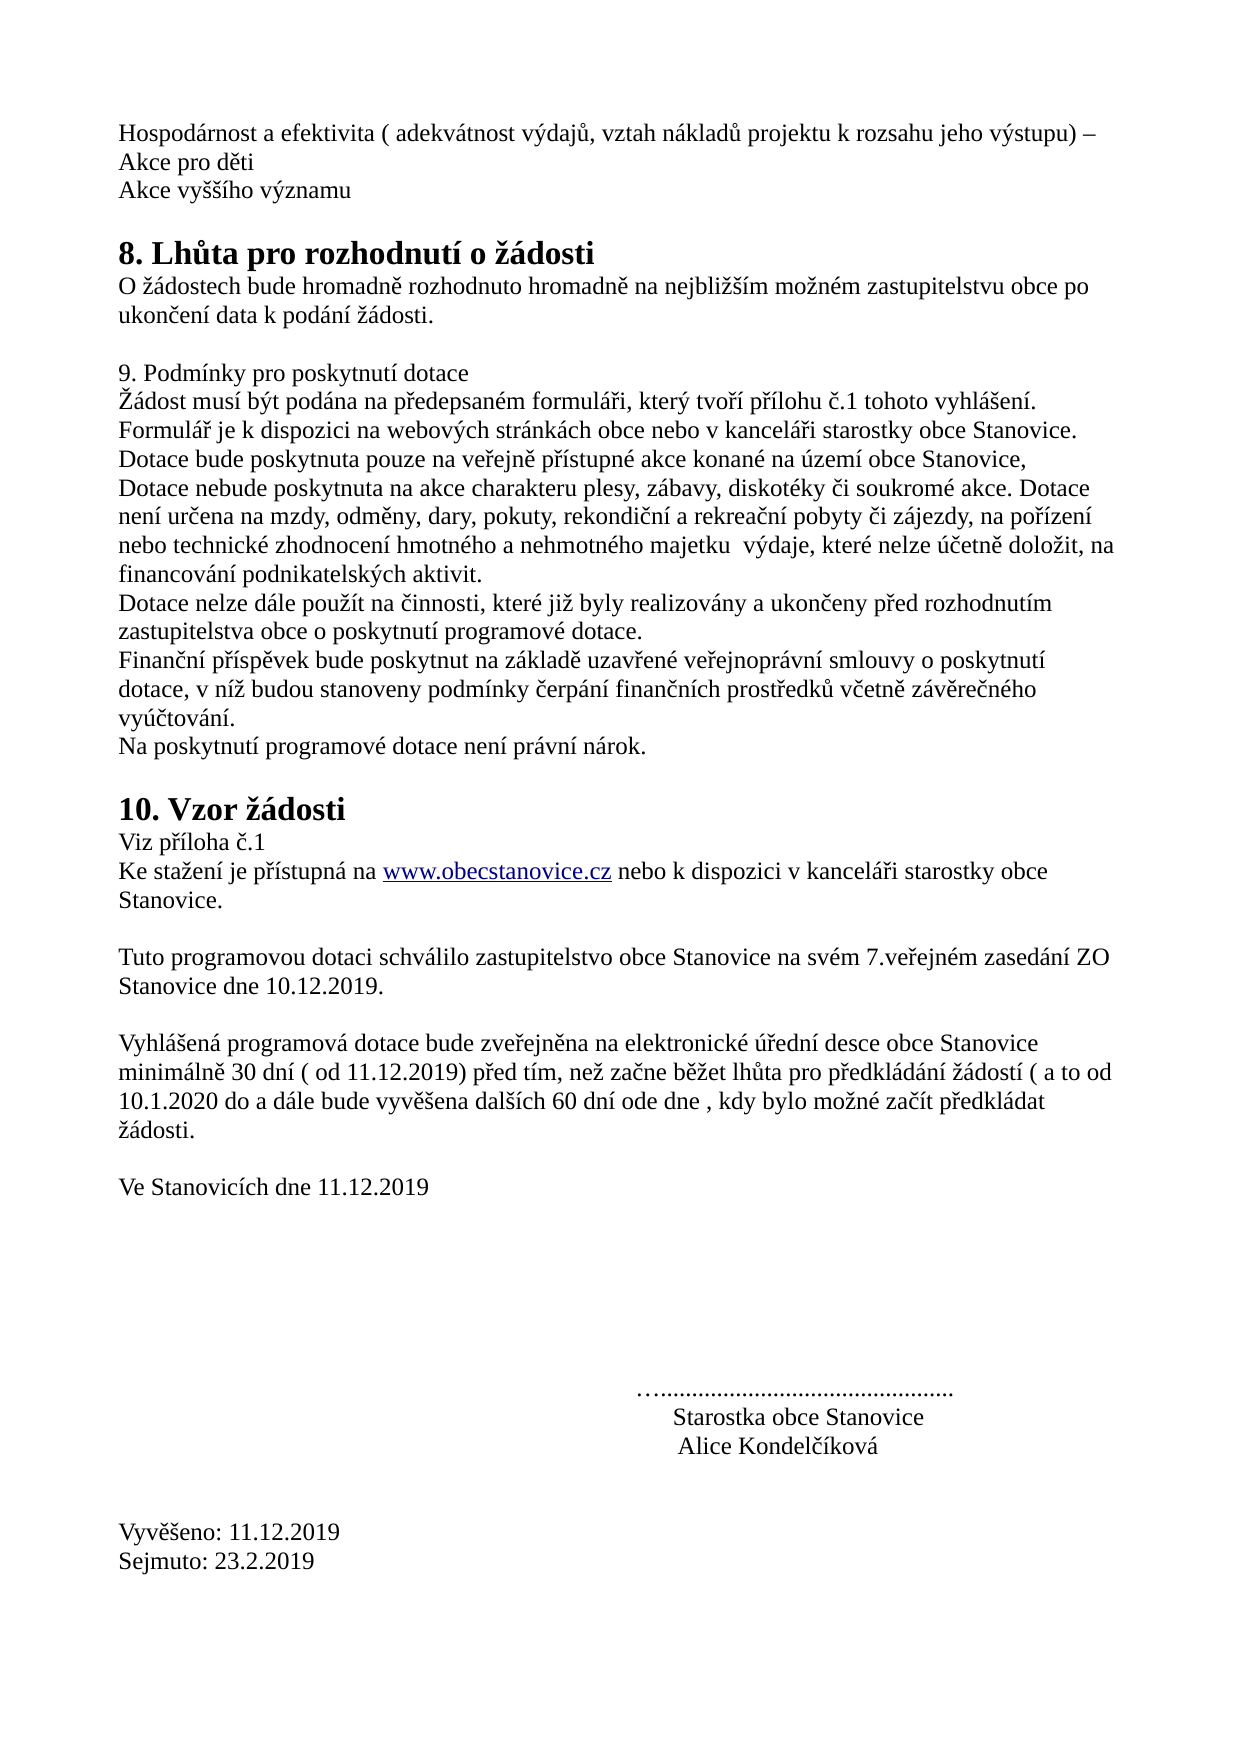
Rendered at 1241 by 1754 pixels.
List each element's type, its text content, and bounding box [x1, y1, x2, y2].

text …............................................... [118, 1373, 1122, 1402]
text Ke stažení je přístupná na www.obecstanovice.cz nebo k dispozici v kanceláři starostky obce Stanovice. [118, 856, 1122, 913]
text Vyhlášená programová dotace bude zveřejněna na elektronické úřední desce obce Stanovice minimálně 30 dní ( od 11.12.2019) před tím, než začne běžet lhůta pro předkládání žádostí ( a to od 10.1.2020 do a dále bude vyvěšena dalších 60 dní ode dne , kdy bylo možné začít předkládat žádosti. [118, 1028, 1122, 1143]
text Dotace nebude poskytnuta na akce charakteru plesy, zábavy, diskotéky či soukromé akce. Dotace není určena na mzdy, odměny, dary, pokuty, rekondiční a rekreační pobyty či zájezdy, na pořízení nebo technické zhodnocení hmotného a nehmotného majetku výdaje, které nelze účetně doložit, na financování podnikatelských aktivit. [118, 473, 1122, 588]
text Na poskytnutí programové dotace není právní nárok. [118, 731, 1122, 760]
text Ve Stanovicích dne 11.12.2019 [118, 1172, 1122, 1201]
text Starostka obce Stanovice [118, 1402, 1122, 1431]
text Žádost musí být podána na předepsaném formuláři, který tvoří přílohu č.1 tohoto vyhlášení. Formulář je k dispozici na webových stránkách obce nebo v kanceláři starostky obce Stanovice. [118, 386, 1122, 444]
text Akce vyššího významu [118, 176, 1122, 204]
text Dotace bude poskytnuta pouze na veřejně přístupné akce konané na území obce Stanovice, [118, 444, 1122, 473]
text O žádostech bude hromadně rozhodnuto hromadně na nejbližším možném zastupitelstvu obce po ukončení data k podání žádosti. [118, 271, 1122, 329]
text Sejmuto: 23.2.2019 [118, 1546, 1122, 1575]
text Tuto programovou dotaci schválilo zastupitelstvo obce Stanovice na svém 7.veřejném zasedání ZO Stanovice dne 10.12.2019. [118, 942, 1122, 1000]
text Dotace nelze dále použít na činnosti, které již byly realizovány a ukončeny před rozhodnutím zastupitelstva obce o poskytnutí programové dotace. [118, 588, 1122, 645]
text 9. Podmínky pro poskytnutí dotace [118, 358, 1122, 386]
text Vyvěšeno: 11.12.2019 [118, 1517, 1122, 1546]
text 8. Lhůta pro rozhodnutí o žádosti [118, 233, 1122, 271]
text Hospodárnost a efektivita ( adekvátnost výdajů, vztah nákladů projektu k rozsahu jeho výstupu) –Akce pro děti [118, 118, 1122, 176]
text Alice Kondelčíková [118, 1431, 1122, 1460]
text Viz příloha č.1 [118, 827, 1122, 856]
text Finanční příspěvek bude poskytnut na základě uzavřené veřejnoprávní smlouvy o poskytnutí dotace, v níž budou stanoveny podmínky čerpání finančních prostředků včetně závěrečného vyúčtování. [118, 645, 1122, 731]
text 10. Vzor žádosti [118, 789, 1122, 827]
